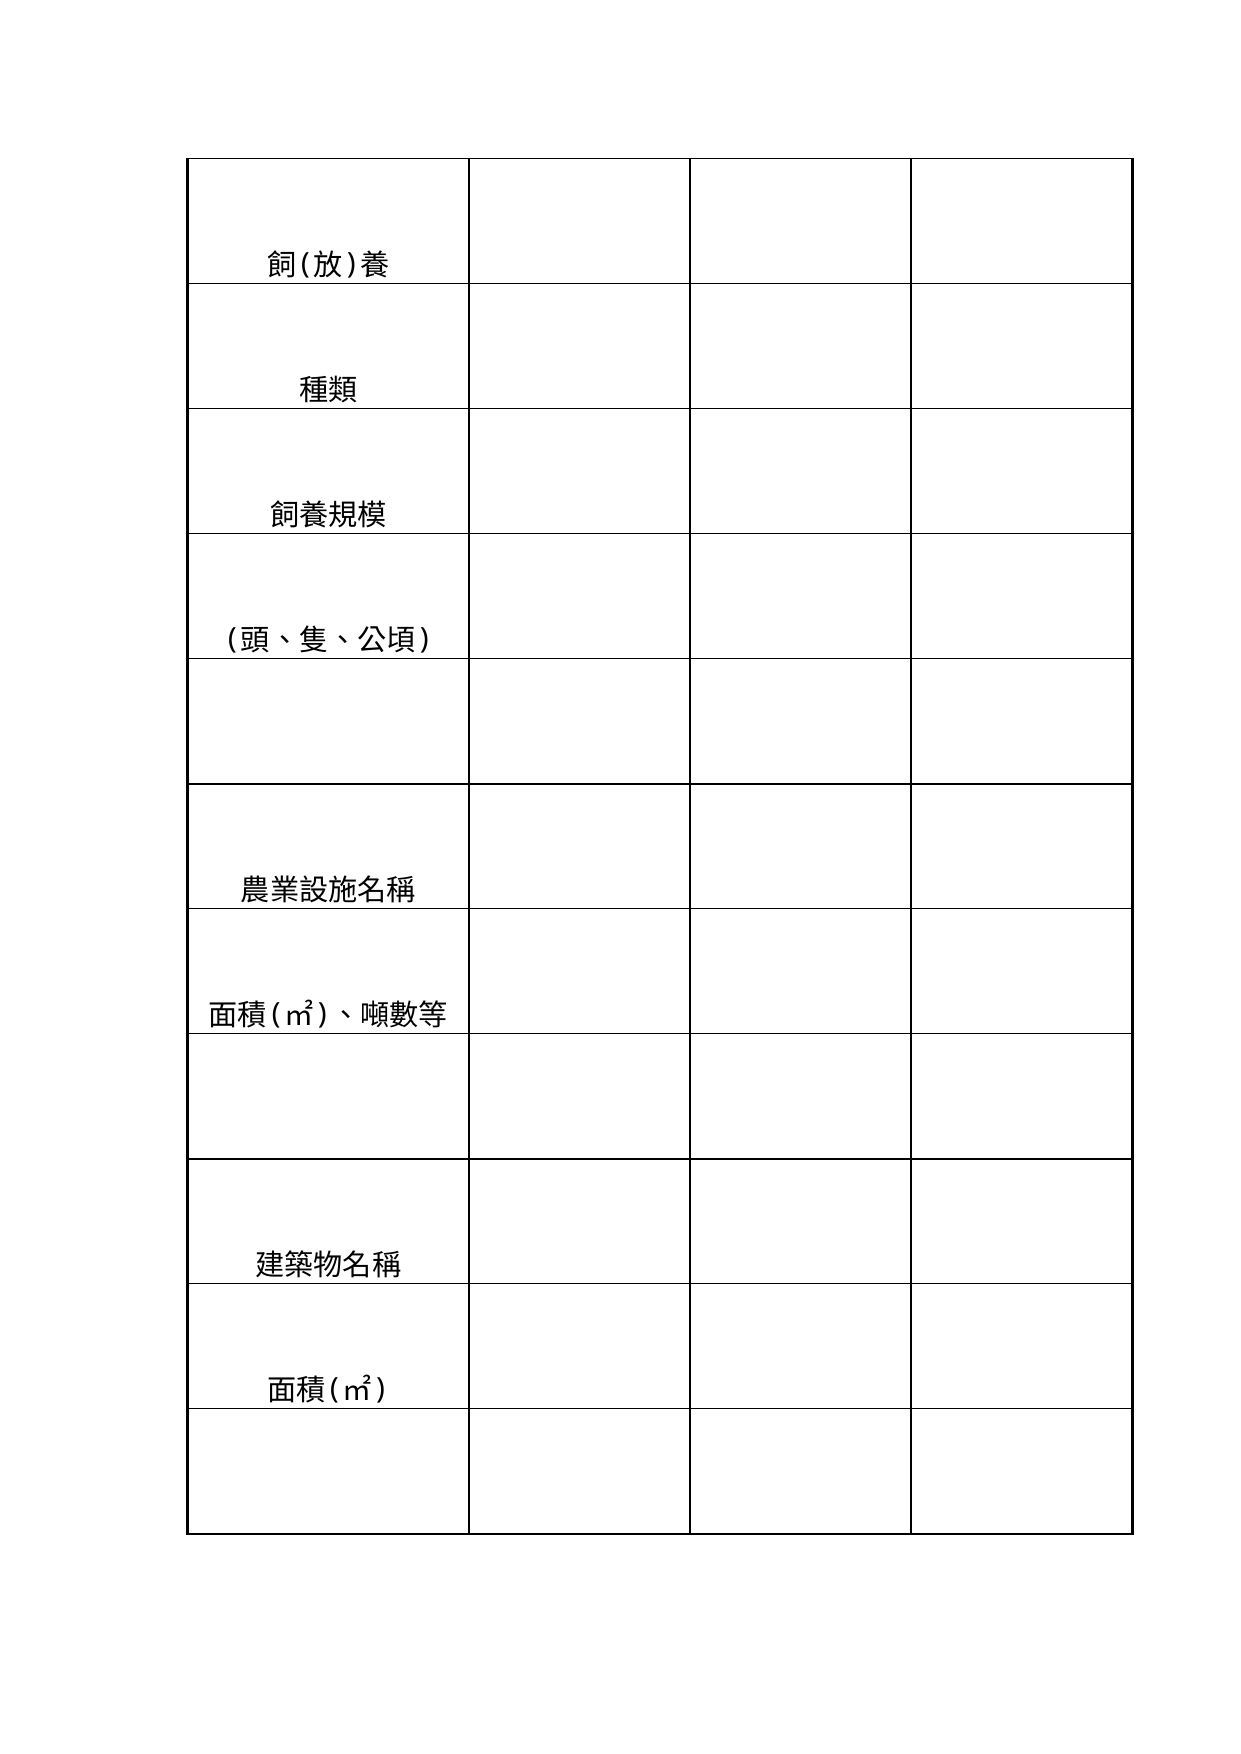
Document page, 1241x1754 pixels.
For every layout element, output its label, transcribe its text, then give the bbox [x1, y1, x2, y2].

table_cell [189, 1034, 468, 1158]
table_cell 面積(㎡) [189, 1284, 468, 1408]
table_cell [189, 659, 468, 783]
table_cell [470, 159, 689, 283]
table_cell [912, 1160, 1131, 1283]
table_cell [912, 534, 1131, 658]
table_cell [691, 909, 910, 1033]
table_cell (頭、隻、公頃) [189, 534, 468, 658]
table_cell [691, 1034, 910, 1158]
table_cell [470, 1284, 689, 1408]
table_cell [912, 1284, 1131, 1408]
table_cell [691, 1160, 910, 1283]
table_cell [691, 1409, 910, 1533]
table_cell [691, 1284, 910, 1408]
table_cell [470, 534, 689, 658]
table_cell [470, 785, 689, 908]
table_cell [691, 534, 910, 658]
table_cell [470, 1409, 689, 1533]
table_cell [912, 659, 1131, 783]
table_cell [912, 284, 1131, 408]
table_cell 農業設施名稱 [189, 785, 468, 908]
table_cell [912, 1409, 1131, 1533]
table_cell [470, 909, 689, 1033]
table_cell [470, 659, 689, 783]
table_cell [912, 1034, 1131, 1158]
table_cell [912, 409, 1131, 533]
table_cell 飼(放)養 [189, 159, 468, 283]
table_cell 建築物名稱 [189, 1160, 468, 1283]
table_cell [912, 909, 1131, 1033]
table_cell [691, 284, 910, 408]
table_cell [470, 1160, 689, 1283]
table_cell [912, 159, 1131, 283]
table_cell [470, 409, 689, 533]
table_cell [470, 1034, 689, 1158]
table_cell 飼養規模 [189, 409, 468, 533]
table_cell 種類 [189, 284, 468, 408]
table_cell 面積(㎡)、噸數等 [189, 909, 468, 1033]
table_cell [470, 284, 689, 408]
table_cell [691, 409, 910, 533]
table_cell [691, 785, 910, 908]
table_cell [691, 659, 910, 783]
table_cell [691, 159, 910, 283]
table_cell [912, 785, 1131, 908]
table_cell [189, 1409, 468, 1533]
